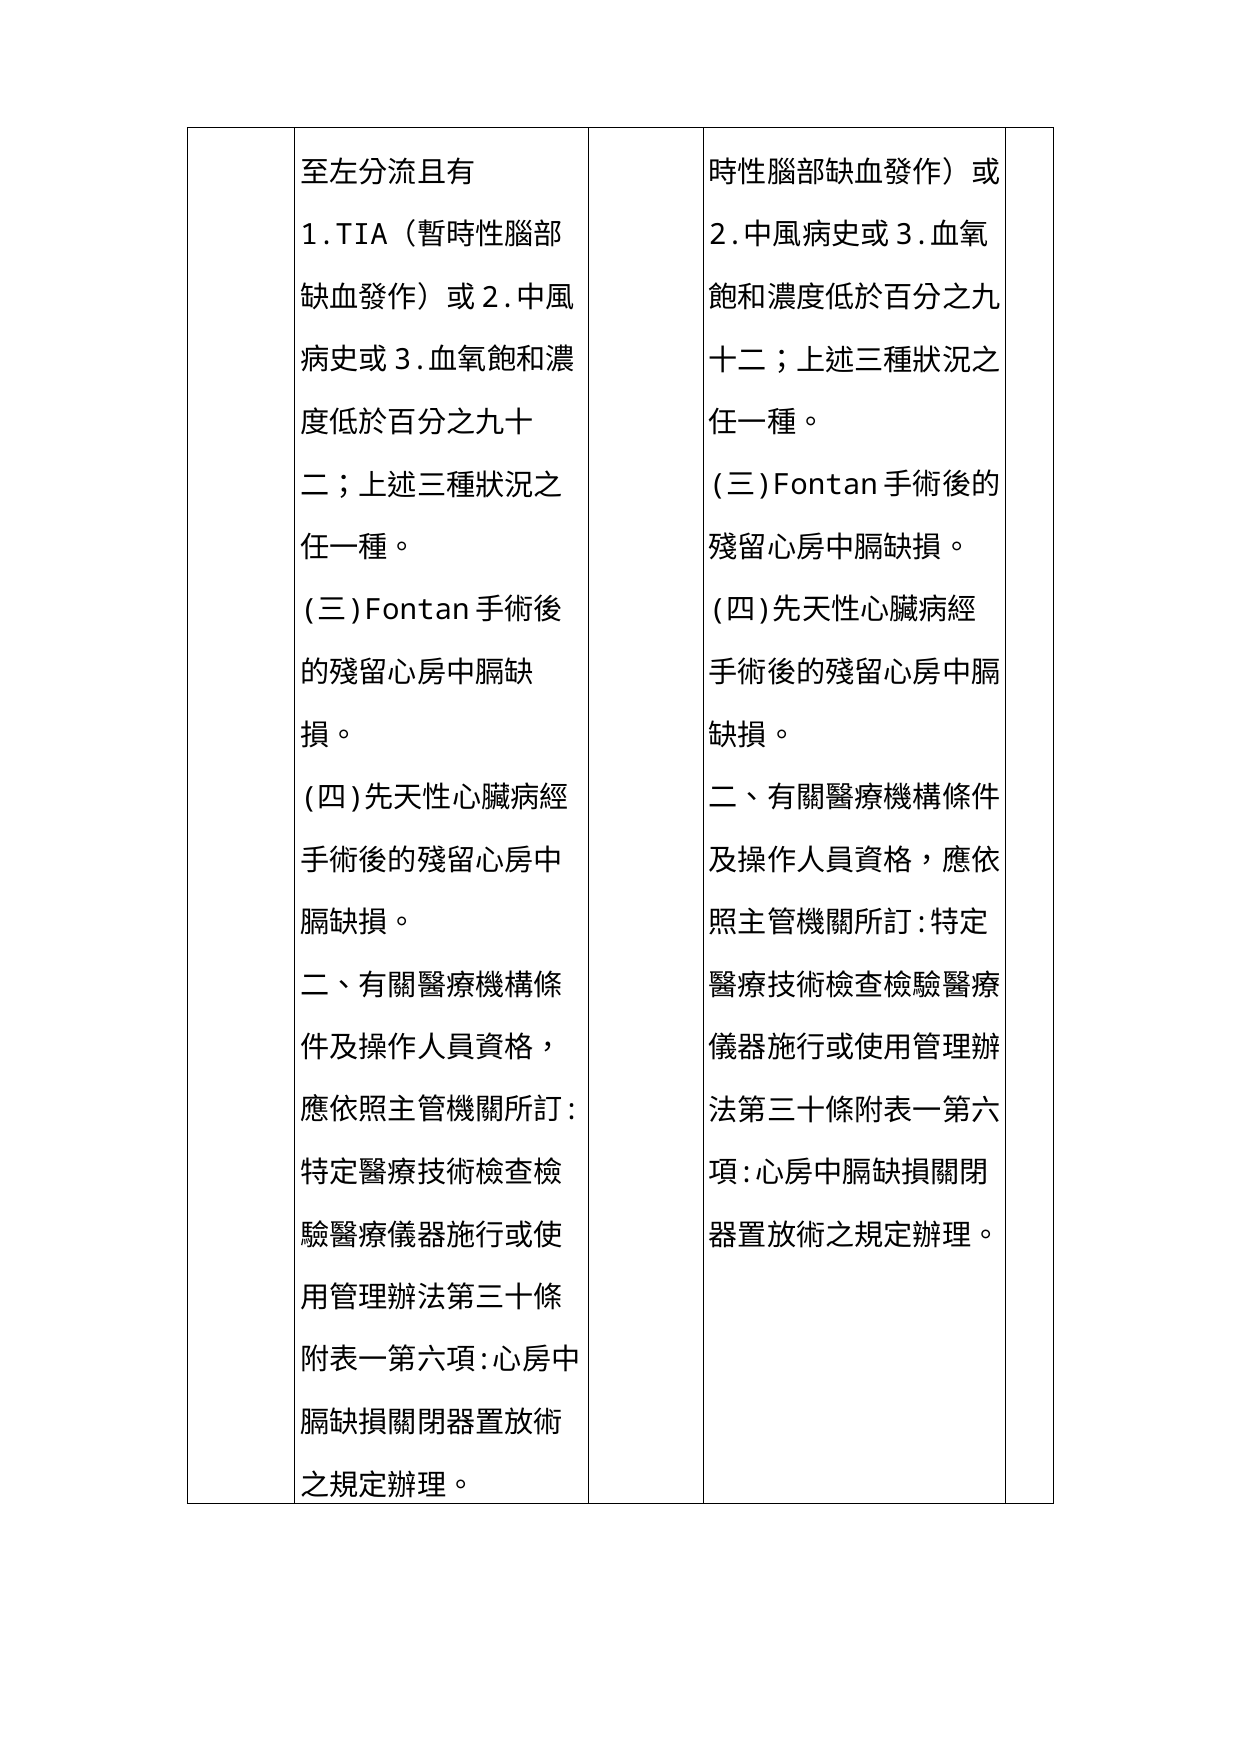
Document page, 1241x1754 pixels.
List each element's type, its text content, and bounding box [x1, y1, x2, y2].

table_cell [188, 128, 294, 1503]
table_cell [589, 128, 703, 1503]
table_cell [1006, 128, 1053, 1503]
table_cell 時性腦部缺血發作）或2.中風病史或3.血氧飽和濃度低於百分之九十二；上述三種狀況之任一種。 (三)Fontan手術後的殘留心房中膈缺損。 (四)先天性心臟病經手術後的殘留心房中膈缺損。 二、有關醫療機構條件及操作人員資格，應依照主管機關所訂:特定醫療技術檢查檢驗醫療儀器施行或使用管理辦法第三十條附表一第六項:心房中膈缺損關閉器置放術之規定辦理。 [704, 128, 1005, 1503]
table_cell 至左分流且有1.TIA（暫時性腦部缺血發作）或2.中風病史或3.血氧飽和濃度低於百分之九十二；上述三種狀況之任一種。 (三)Fontan手術後的殘留心房中膈缺損。 (四)先天性心臟病經手術後的殘留心房中膈缺損。 二、有關醫療機構條件及操作人員資格，應依照主管機關所訂:特定醫療技術檢查檢驗醫療儀器施行或使用管理辦法第三十條附表一第六項:心房中膈缺損關閉器置放術之規定辦理。 [295, 128, 588, 1503]
